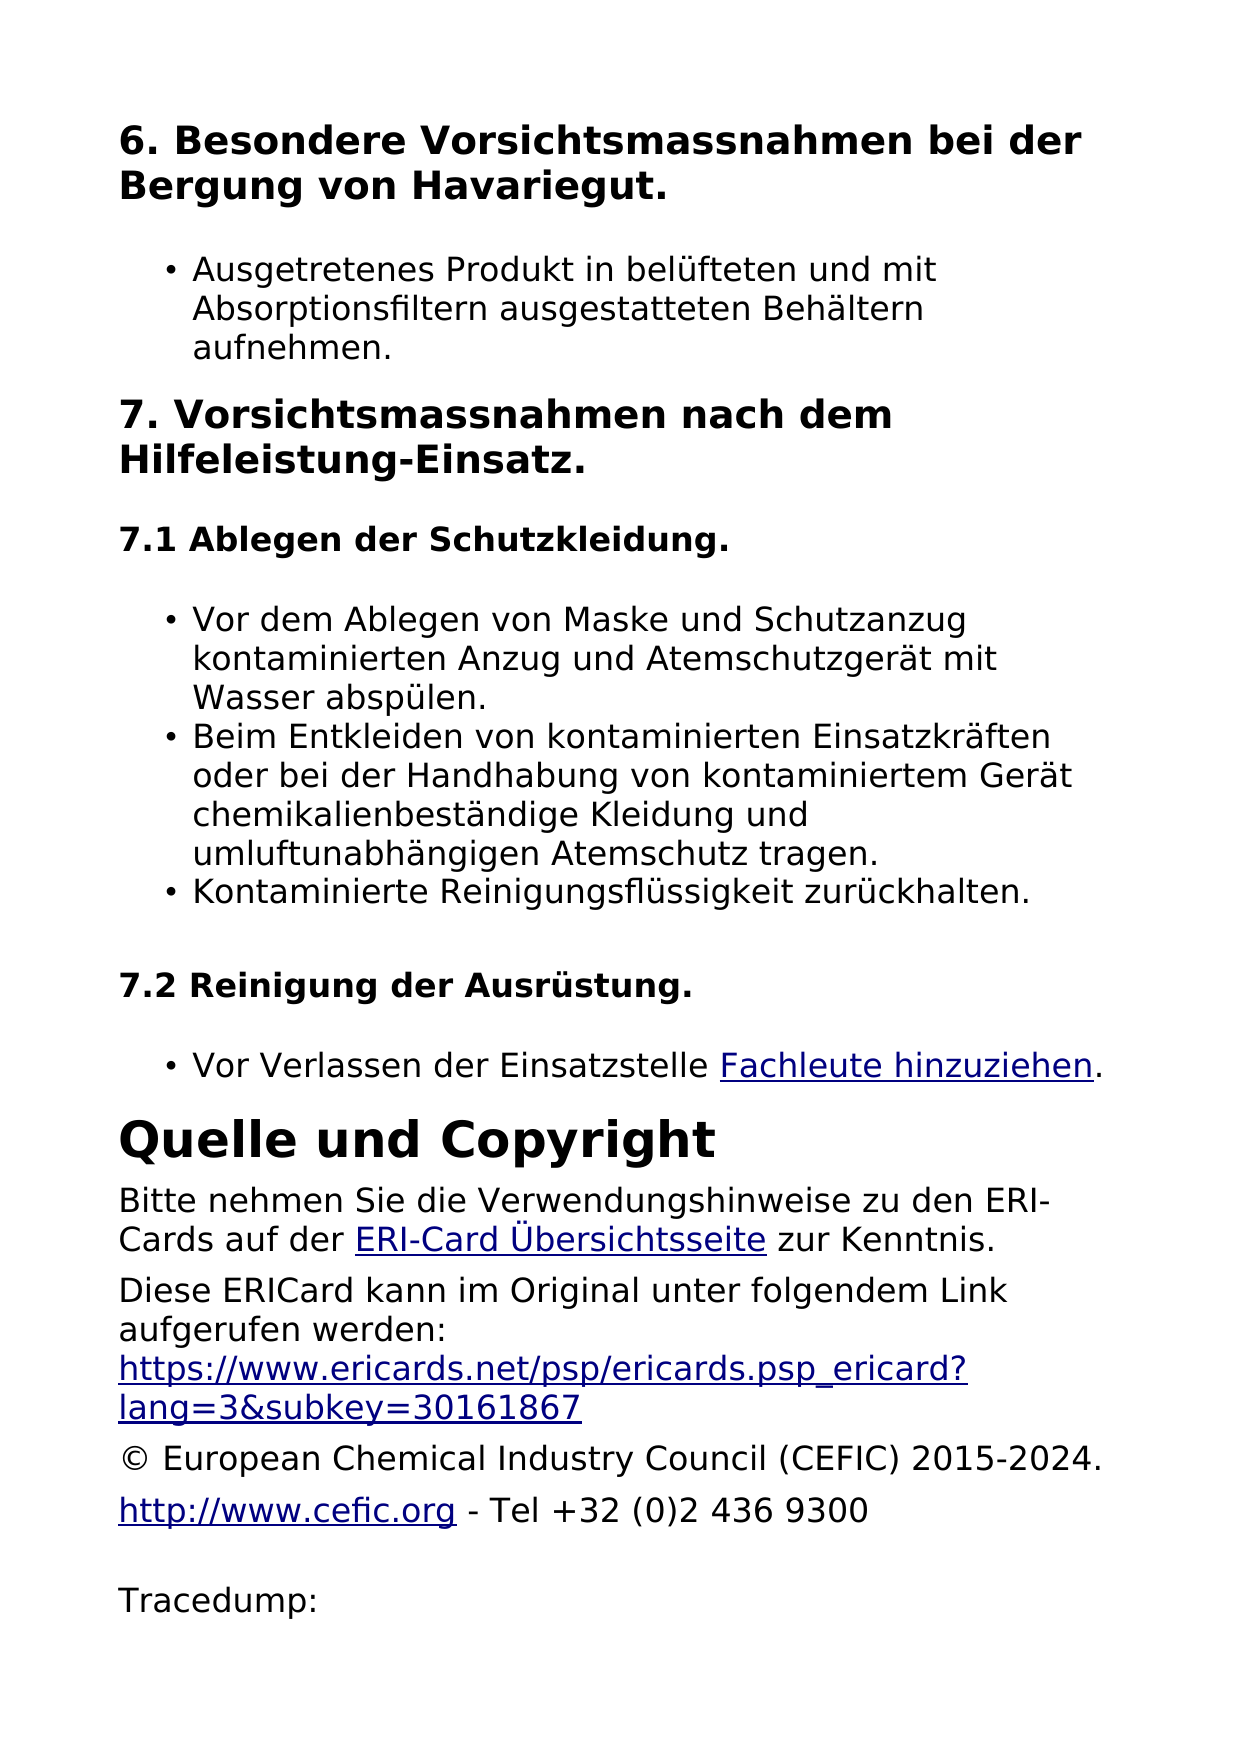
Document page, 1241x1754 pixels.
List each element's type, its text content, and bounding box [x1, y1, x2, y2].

list Kontaminierte Reinigungsflüssigkeit zurückhalten. [177, 873, 1122, 912]
subtitle 7.1 Ablegen der Schutzkleidung. [118, 520, 1122, 559]
subtitle Quelle und Copyright [118, 1111, 1122, 1169]
subtitle 7.2 Reinigung der Ausrüstung. [118, 966, 1122, 1005]
text http://www.cefic.org - Tel +32 (0)2 436 9300 [118, 1491, 1122, 1530]
subtitle 7. Vorsichtsmassnahmen nach dem Hilfeleistung-Einsatz. [118, 392, 1122, 482]
text Diese ERICard kann im Original unter folgendem Link aufgerufen werden: https://www.ericards.net/psp/ericards.psp_ericard?lang=3&subkey=30161867 [118, 1272, 1122, 1427]
list Beim Entkleiden von kontaminierten Einsatzkräften oder bei der Handhabung von kontaminiertem Gerät chemikalienbeständige Kleidung und umluftunabhängigen Atemschutz tragen. [177, 717, 1122, 873]
list Vor Verlassen der Einsatzstelle Fachleute hinzuziehen. [177, 1047, 1122, 1086]
list Vor dem Ablegen von Maske und Schutzanzug kontaminierten Anzug und Atemschutzgerät mit Wasser abspülen. [177, 601, 1122, 717]
text Bitte nehmen Sie die Verwendungshinweise zu den ERI-Cards auf der ERI-Card Übersichtsseite zur Kenntnis. [118, 1182, 1122, 1259]
subtitle 6. Besondere Vorsichtsmassnahmen bei der Bergung von Havariegut. [118, 118, 1122, 208]
text © European Chemical Industry Council (CEFIC) 2015-2024. [118, 1440, 1122, 1478]
text Tracedump: [118, 1542, 1122, 1620]
list Ausgetretenes Produkt in belüfteten und mit Absorptionsfiltern ausgestatteten Behältern aufnehmen. [177, 251, 1122, 367]
